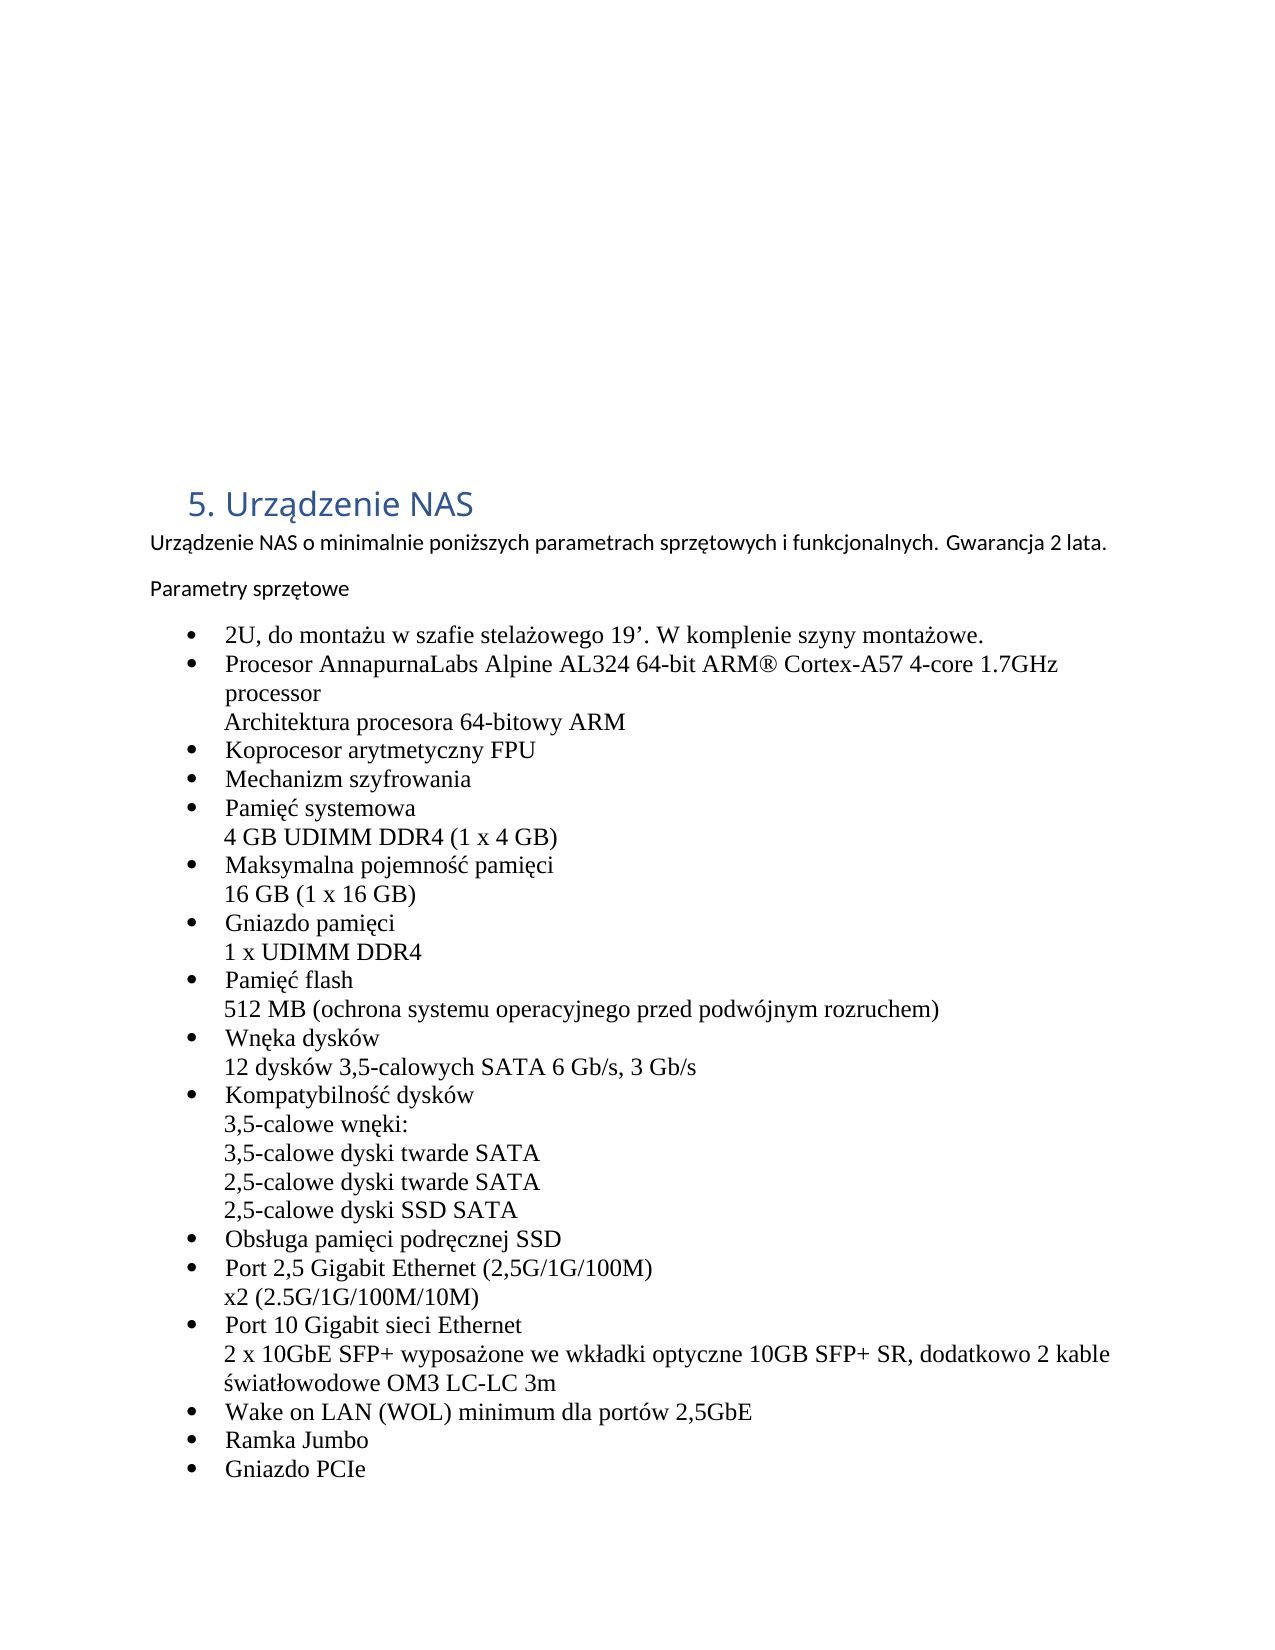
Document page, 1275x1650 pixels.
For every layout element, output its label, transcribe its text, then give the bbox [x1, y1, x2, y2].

text 1 x UDIMM DDR4 [150, 937, 1125, 965]
list Pamięć flash [187, 965, 1125, 994]
list Mechanizm szyfrowania [187, 764, 1125, 793]
list Pamięć systemowa [187, 793, 1125, 822]
text 2 x 10GbE SFP+ wyposażone we wkładki optyczne 10GB SFP+ SR, dodatkowo 2 kable światłowodowe OM3 LC-LC 3m [224, 1339, 1125, 1397]
list Port 2,5 Gigabit Ethernet (2,5G/1G/100M) [187, 1253, 1125, 1282]
list Port 10 Gigabit sieci Ethernet [187, 1310, 1125, 1339]
list Wnęka dysków [187, 1023, 1125, 1052]
text x2 (2.5G/1G/100M/10M) [150, 1282, 1125, 1310]
text 3,5-calowe wnęki: 3,5-calowe dyski twarde SATA 2,5-calowe dyski twarde SATA 2,5-calowe dyski SSD SATA [224, 1109, 1125, 1224]
list Gniazdo pamięci [187, 908, 1125, 937]
text 512 MB (ochrona systemu operacyjnego przed podwójnym rozruchem) [150, 994, 1125, 1023]
list 2U, do montażu w szafie stelażowego 19’. W komplenie szyny montażowe. [187, 620, 1125, 649]
text Urządzenie NAS o minimalnie poniższych parametrach sprzętowych i funkcjonalnych. Gwarancja 2 lata. [150, 528, 1125, 556]
list Kompatybilność dysków [187, 1080, 1125, 1109]
text 12 dysków 3,5-calowych SATA 6 Gb/s, 3 Gb/s [150, 1052, 1125, 1080]
list Wake on LAN (WOL) minimum dla portów 2,5GbE [187, 1397, 1125, 1425]
subtitle Urządzenie NAS [187, 481, 1125, 526]
list Gniazdo PCIe [187, 1454, 1125, 1483]
text 4 GB UDIMM DDR4 (1 x 4 GB) [150, 822, 1125, 850]
list Maksymalna pojemność pamięci [187, 850, 1125, 879]
list Ramka Jumbo [187, 1425, 1125, 1454]
list Obsługa pamięci podręcznej SSD [187, 1224, 1125, 1253]
text Architektura procesora 64-bitowy ARM [150, 707, 1125, 735]
list Procesor AnnapurnaLabs Alpine AL324 64-bit ARM® Cortex-A57 4-core 1.7GHz processor [187, 649, 1125, 707]
list Koprocesor arytmetyczny FPU [187, 735, 1125, 764]
text 16 GB (1 x 16 GB) [150, 879, 1125, 908]
text Parametry sprzętowe [150, 574, 1125, 602]
